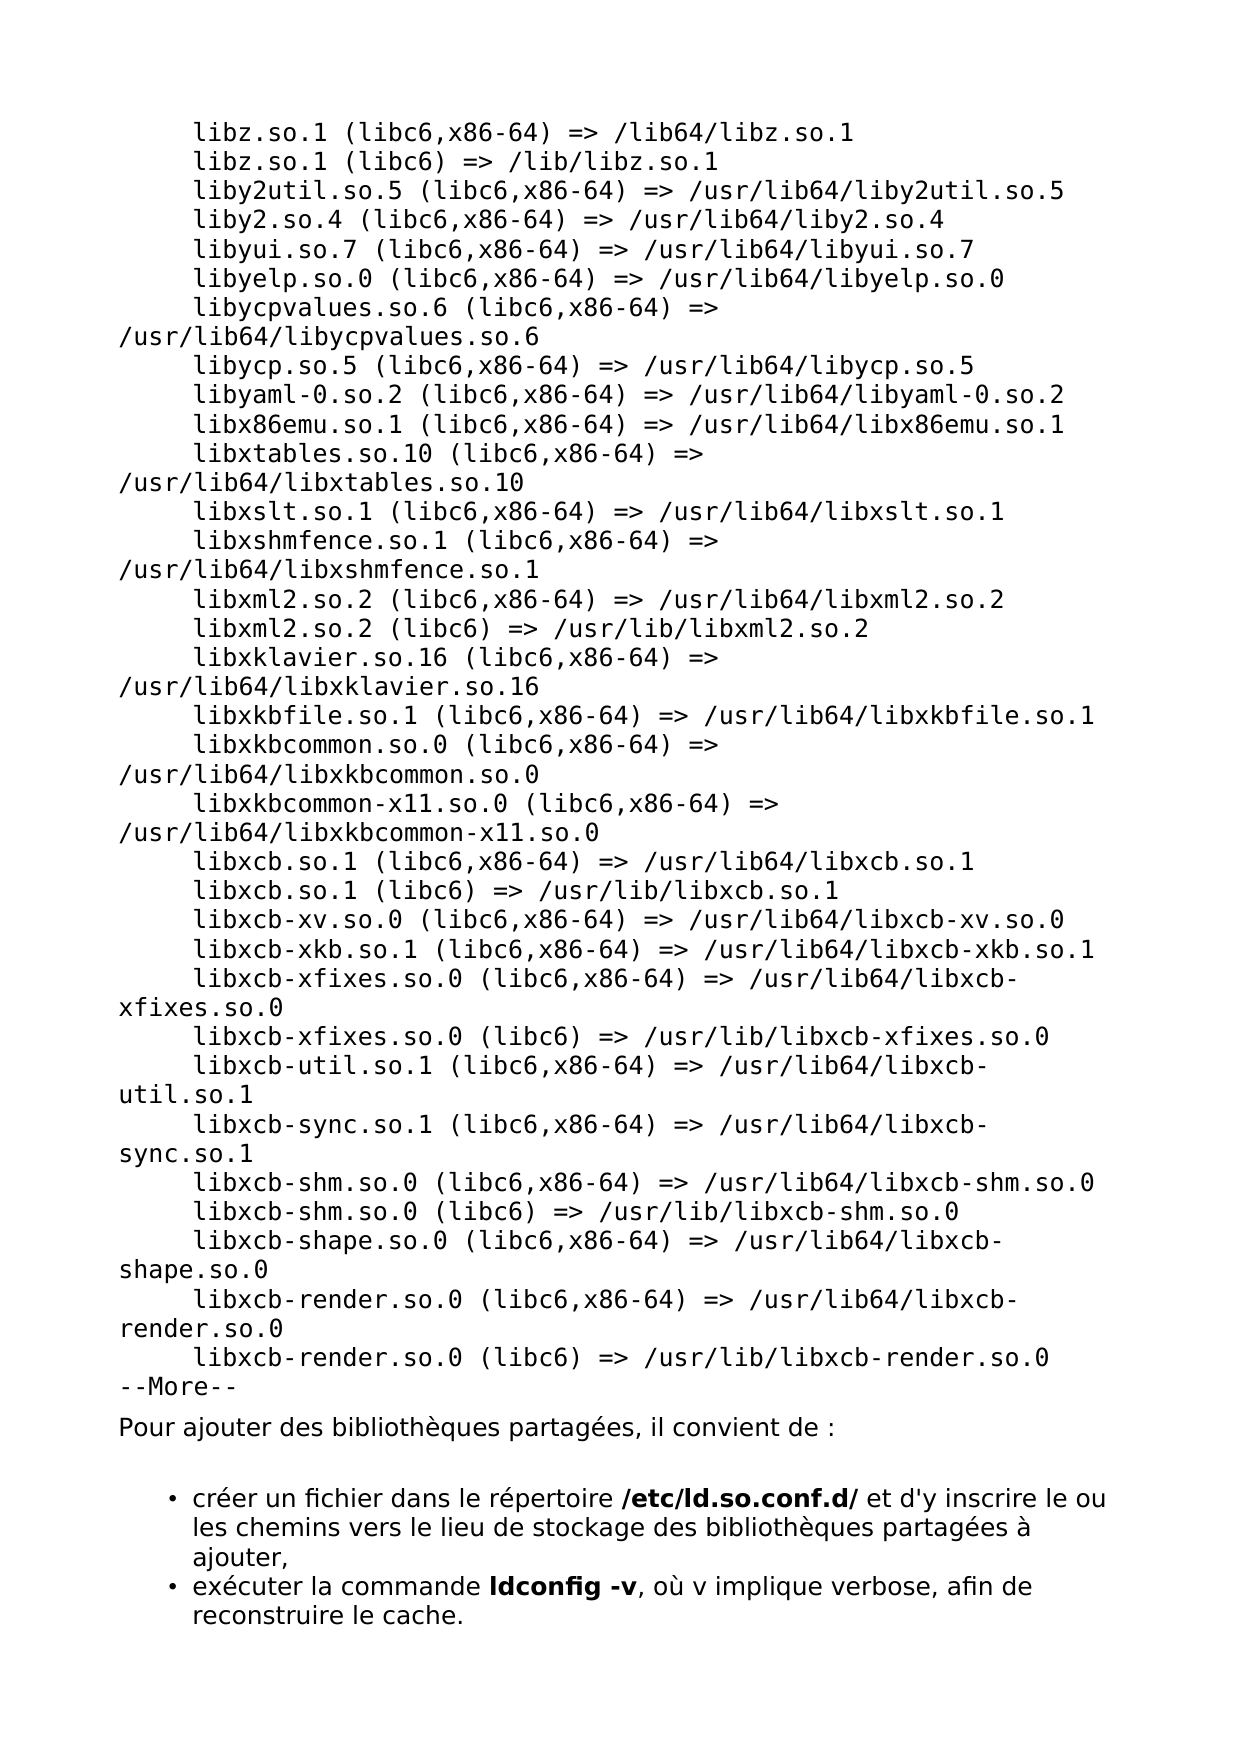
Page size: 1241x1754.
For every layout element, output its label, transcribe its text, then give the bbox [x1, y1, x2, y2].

list exécuter la commande ldconfig -v, où v implique verbose, afin de reconstruire le cache. [177, 1572, 1122, 1630]
text Pour ajouter des bibliothèques partagées, il convient de : [118, 1413, 1122, 1442]
text libz.so.1 (libc6,x86-64) => /lib64/libz.so.1 libz.so.1 (libc6) => /lib/libz.so.1 liby2util.so.5 (libc6,x86-64) => /usr/lib64/liby2util.so.5 liby2.so.4 (libc6,x86-64) => /usr/lib64/liby2.so.4 libyui.so.7 (libc6,x86-64) => /usr/lib64/libyui.so.7 libyelp.so.0 (libc6,x86-64) => /usr/lib64/libyelp.so.0 libycpvalues.so.6 (libc6,x86-64) => /usr/lib64/libycpvalues.so.6 libycp.so.5 (libc6,x86-64) => /usr/lib64/libycp.so.5 libyaml-0.so.2 (libc6,x86-64) => /usr/lib64/libyaml-0.so.2 libx86emu.so.1 (libc6,x86-64) => /usr/lib64/libx86emu.so.1 libxtables.so.10 (libc6,x86-64) => /usr/lib64/libxtables.so.10 libxslt.so.1 (libc6,x86-64) => /usr/lib64/libxslt.so.1 libxshmfence.so.1 (libc6,x86-64) => /usr/lib64/libxshmfence.so.1 libxml2.so.2 (libc6,x86-64) => /usr/lib64/libxml2.so.2 libxml2.so.2 (libc6) => /usr/lib/libxml2.so.2 libxklavier.so.16 (libc6,x86-64) => /usr/lib64/libxklavier.so.16 libxkbfile.so.1 (libc6,x86-64) => /usr/lib64/libxkbfile.so.1 libxkbcommon.so.0 (libc6,x86-64) => /usr/lib64/libxkbcommon.so.0 libxkbcommon-x11.so.0 (libc6,x86-64) => /usr/lib64/libxkbcommon-x11.so.0 libxcb.so.1 (libc6,x86-64) => /usr/lib64/libxcb.so.1 libxcb.so.1 (libc6) => /usr/lib/libxcb.so.1 libxcb-xv.so.0 (libc6,x86-64) => /usr/lib64/libxcb-xv.so.0 libxcb-xkb.so.1 (libc6,x86-64) => /usr/lib64/libxcb-xkb.so.1 libxcb-xfixes.so.0 (libc6,x86-64) => /usr/lib64/libxcb-xfixes.so.0 libxcb-xfixes.so.0 (libc6) => /usr/lib/libxcb-xfixes.so.0 libxcb-util.so.1 (libc6,x86-64) => /usr/lib64/libxcb-util.so.1 libxcb-sync.so.1 (libc6,x86-64) => /usr/lib64/libxcb-sync.so.1 libxcb-shm.so.0 (libc6,x86-64) => /usr/lib64/libxcb-shm.so.0 libxcb-shm.so.0 (libc6) => /usr/lib/libxcb-shm.so.0 libxcb-shape.so.0 (libc6,x86-64) => /usr/lib64/libxcb-shape.so.0 libxcb-render.so.0 (libc6,x86-64) => /usr/lib64/libxcb-render.so.0 libxcb-render.so.0 (libc6) => /usr/lib/libxcb-render.so.0 --More-- [118, 118, 1122, 1401]
list créer un fichier dans le répertoire /etc/ld.so.conf.d/ et d'y inscrire le ou les chemins vers le lieu de stockage des bibliothèques partagées à ajouter, [177, 1484, 1122, 1572]
